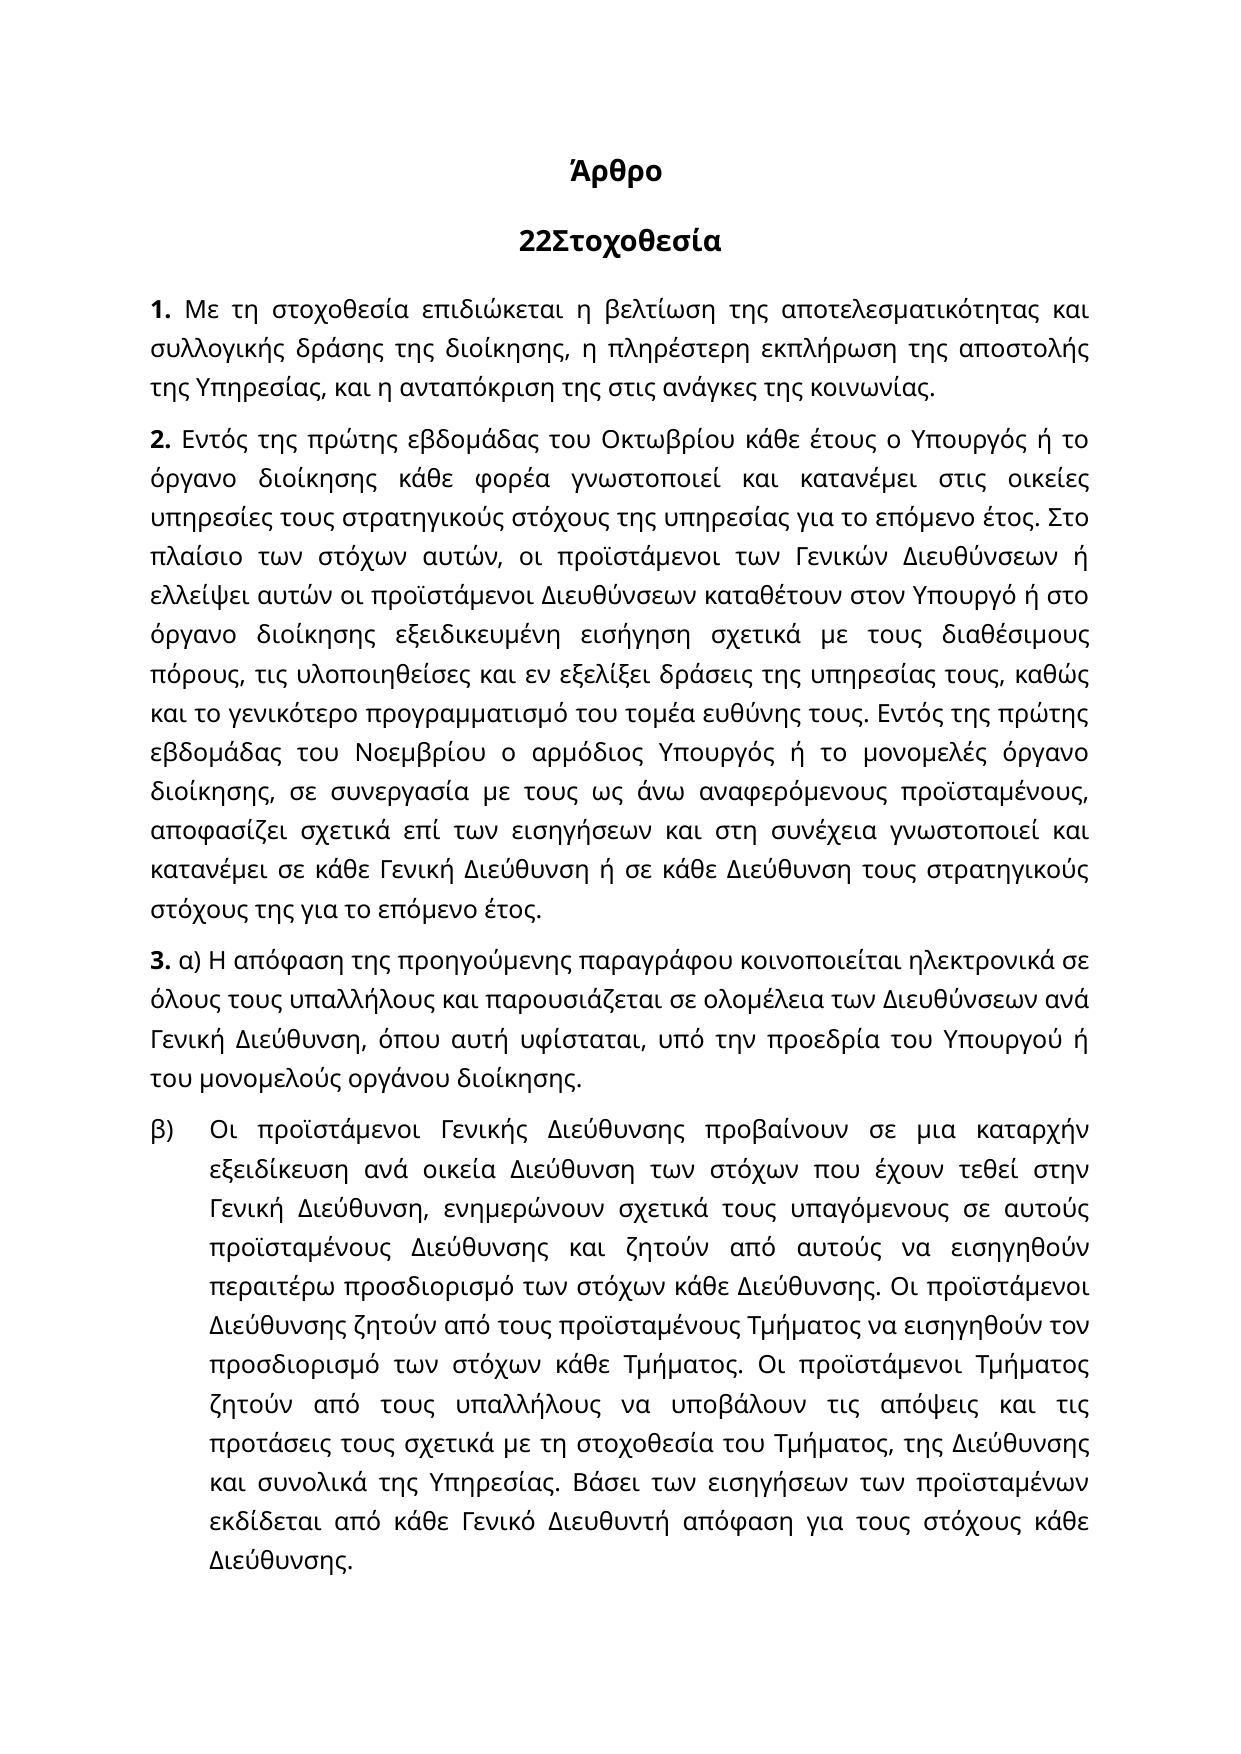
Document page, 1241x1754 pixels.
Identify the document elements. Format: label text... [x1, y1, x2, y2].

text 1. Με τη στοχοθεσία επιδιώκεται η βελτίωση της αποτελεσματικότητας και συλλογικής δράσης της διοίκησης, η πληρέστερη εκπλήρωση της αποστολής της Υπηρεσίας, και η ανταπόκριση της στις ανάγκες της κοινωνίας. [150, 291, 1090, 404]
list β) Οι προϊστάμενοι Γενικής Διεύθυνσης προβαίνουν σε μια καταρχήν εξειδίκευση ανά οικεία Διεύθυνση των στόχων που έχουν τεθεί στην Γενική Διεύθυνση, ενημερώνουν σχετικά τους υπαγόμενους σε αυτούς προϊσταμένους Διεύθυνσης και ζητούν από αυτούς να εισηγηθούν περαιτέρω προσδιορισμό των στόχων κάθε Διεύθυνσης. Οι προϊστάμενοι Διεύθυνσης ζητούν από τους προϊσταμένους Τμήματος να εισηγηθούν τον προσδιορισμό των στόχων κάθε Τμήματος. Οι προϊστάμενοι Τμήματος ζητούν από τους υπαλλήλους να υποβάλουν τις απόψεις και τις προτάσεις τους σχετικά με τη στοχοθεσία του Τμήματος, της Διεύθυνσης και συνολικά της Υπηρεσίας. Βάσει των εισηγήσεων των προϊσταμένων εκδίδεται από κάθε Γενικό Διευθυντή απόφαση για τους στόχους κάθε Διεύθυνσης. [150, 1112, 1090, 1577]
text 2. Εντός της πρώτης εβδομάδας του Οκτωβρίου κάθε έτους ο Υπουργός ή το όργανο διοίκησης κάθε φορέα γνωστοποιεί και κατανέμει στις οικείες υπηρεσίες τους στρατηγικούς στόχους της υπηρεσίας για το επόμενο έτος. Στο πλαίσιο των στόχων αυτών, οι προϊστάμενοι των Γενικών Διευθύνσεων ή ελλείψει αυτών οι προϊστάμενοι Διευθύνσεων καταθέτουν στον Υπουργό ή στο όργανο διοίκησης εξειδικευμένη εισήγηση σχετικά με τους διαθέσιμους πόρους, τις υλοποιηθείσες και εν εξελίξει δράσεις της υπηρεσίας τους, καθώς και το γενικότερο προγραμματισμό του τομέα ευθύνης τους. Εντός της πρώτης εβδομάδας του Νοεμβρίου ο αρμόδιος Υπουργός ή το μονομελές όργανο διοίκησης, σε συνεργασία με τους ως άνω αναφερόμενους προϊσταμένους, αποφασίζει σχετικά επί των εισηγήσεων και στη συνέχεια γνωστοποιεί και κατανέμει σε κάθε Γενική Διεύθυνση ή σε κάθε Διεύθυνση τους στρατηγικούς στόχους της για το επόμενο έτος. [150, 421, 1090, 925]
text 3. α) Η απόφαση της προηγούμενης παραγράφου κοινοποιείται ηλεκτρονικά σε όλους τους υπαλλήλους και παρουσιάζεται σε ολομέλεια των Διευθύνσεων ανά Γενική Διεύθυνση, όπου αυτή υφίσταται, υπό την προεδρία του Υπουργού ή του μονομελούς οργάνου διοίκησης. [150, 943, 1090, 1094]
subtitle 22Στοχοθεσία [150, 221, 1090, 260]
subtitle Άρθρο [150, 150, 1090, 190]
